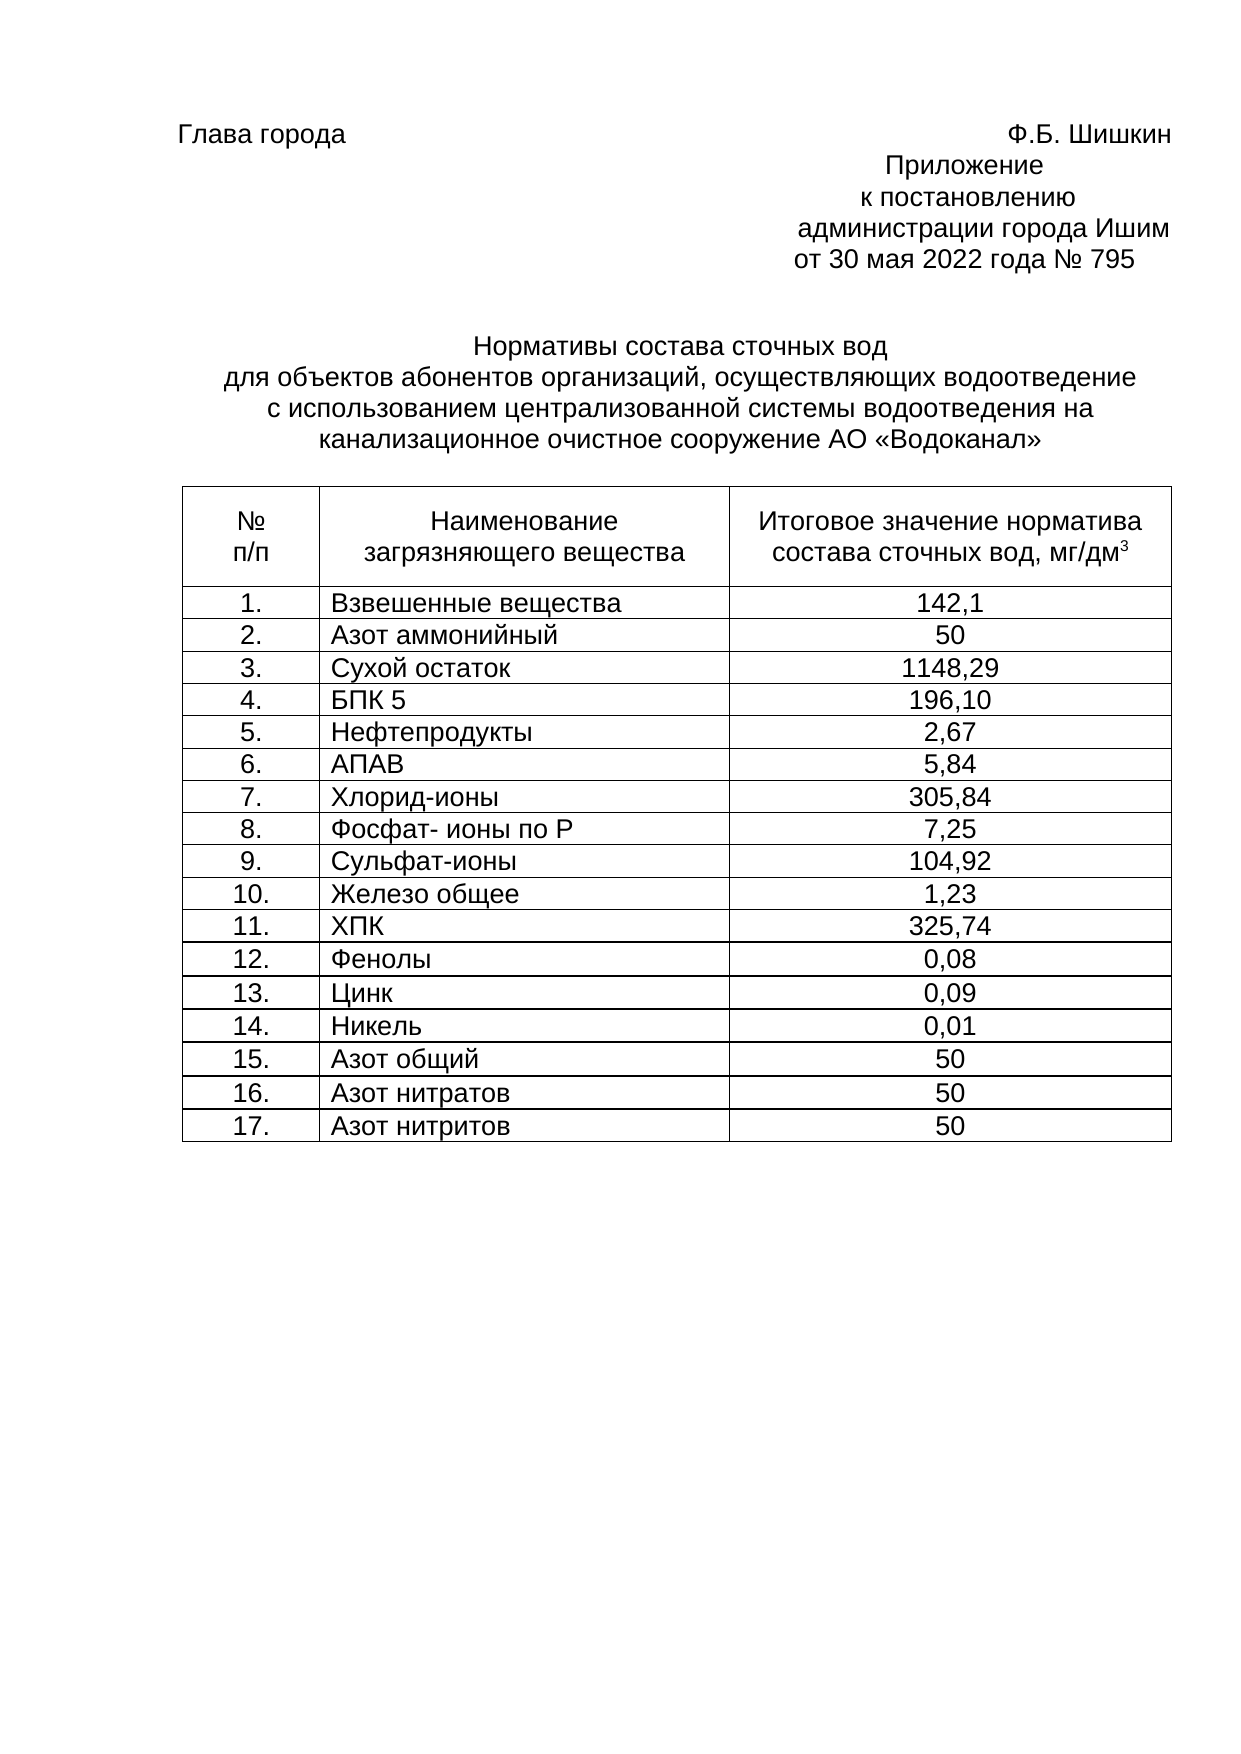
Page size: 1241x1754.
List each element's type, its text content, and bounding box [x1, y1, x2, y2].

table_header Азот нитратов [320, 1077, 729, 1108]
table_cell Хлорид-ионы [320, 781, 729, 812]
table_cell 196,10 [730, 684, 1171, 715]
table_cell 9. [183, 845, 319, 877]
table_header Азот общий [320, 1043, 729, 1074]
table_header Азот нитритов [320, 1110, 729, 1141]
table_header 50 [730, 1077, 1171, 1108]
table_cell Сульфат-ионы [320, 845, 729, 877]
table_cell ХПК [320, 910, 729, 941]
table_header 0,08 [730, 943, 1171, 974]
table_cell 4. [183, 684, 319, 715]
table_cell Фосфат- ионы по Р [320, 813, 729, 844]
table_cell 104,92 [730, 845, 1171, 877]
text с использованием централизованной системы водоотведения на [179, 392, 1181, 423]
table_header 14. [183, 1010, 319, 1041]
table_header 0,01 [730, 1010, 1171, 1041]
text Глава города Ф.Б. Шишкин [177, 118, 1181, 149]
table_header Фенолы [320, 943, 729, 974]
table_cell Сухой остаток [320, 652, 729, 683]
table_header 15. [183, 1043, 319, 1074]
table_cell 11. [183, 910, 319, 941]
table_header 50 [730, 1043, 1171, 1074]
table_cell 1. [183, 587, 319, 618]
table_cell Нефтепродукты [320, 716, 729, 747]
table_header 0,09 [730, 977, 1171, 1008]
table_header Итоговое значение норматива состава сточных вод, мг/дм3 [730, 487, 1171, 586]
table_cell АПАВ [320, 749, 729, 780]
table_cell 2. [183, 619, 319, 651]
table_cell 10. [183, 878, 319, 909]
table_header Наименование загрязняющего вещества [320, 487, 729, 586]
table_header 12. [183, 943, 319, 974]
table_header 17. [183, 1110, 319, 1141]
table_header 50 [730, 1110, 1171, 1141]
table_header Никель [320, 1010, 729, 1041]
table_header 16. [183, 1077, 319, 1108]
table_cell 7,25 [730, 813, 1171, 844]
table_cell 305,84 [730, 781, 1171, 812]
table_cell БПК 5 [320, 684, 729, 715]
table_cell 1148,29 [730, 652, 1171, 683]
table_cell 7. [183, 781, 319, 812]
table_cell 142,1 [730, 587, 1171, 618]
text для объектов абонентов организаций, осуществляющих водоотведение [179, 361, 1181, 392]
text Нормативы состава сточных вод [179, 330, 1181, 361]
table_header Приложение к постановлению администрации города Ишим от 30 мая 2022 года № 795 [712, 149, 1181, 306]
table_cell 6. [183, 749, 319, 780]
table_cell 3. [183, 652, 319, 683]
table_cell Азот аммонийный [320, 619, 729, 651]
table_header Цинк [320, 977, 729, 1008]
table_cell 50 [730, 619, 1171, 651]
table_cell Железо общее [320, 878, 729, 909]
table_cell 8. [183, 813, 319, 844]
table_cell 5. [183, 716, 319, 747]
table_cell 1,23 [730, 878, 1171, 909]
table_cell 2,67 [730, 716, 1171, 747]
table_cell 325,74 [730, 910, 1171, 941]
table_cell 5,84 [730, 749, 1171, 780]
table_cell Взвешенные вещества [320, 587, 729, 618]
table_header № п/п [183, 487, 319, 586]
table_header 13. [183, 977, 319, 1008]
text канализационное очистное сооружение АО «Водоканал» [179, 423, 1181, 455]
